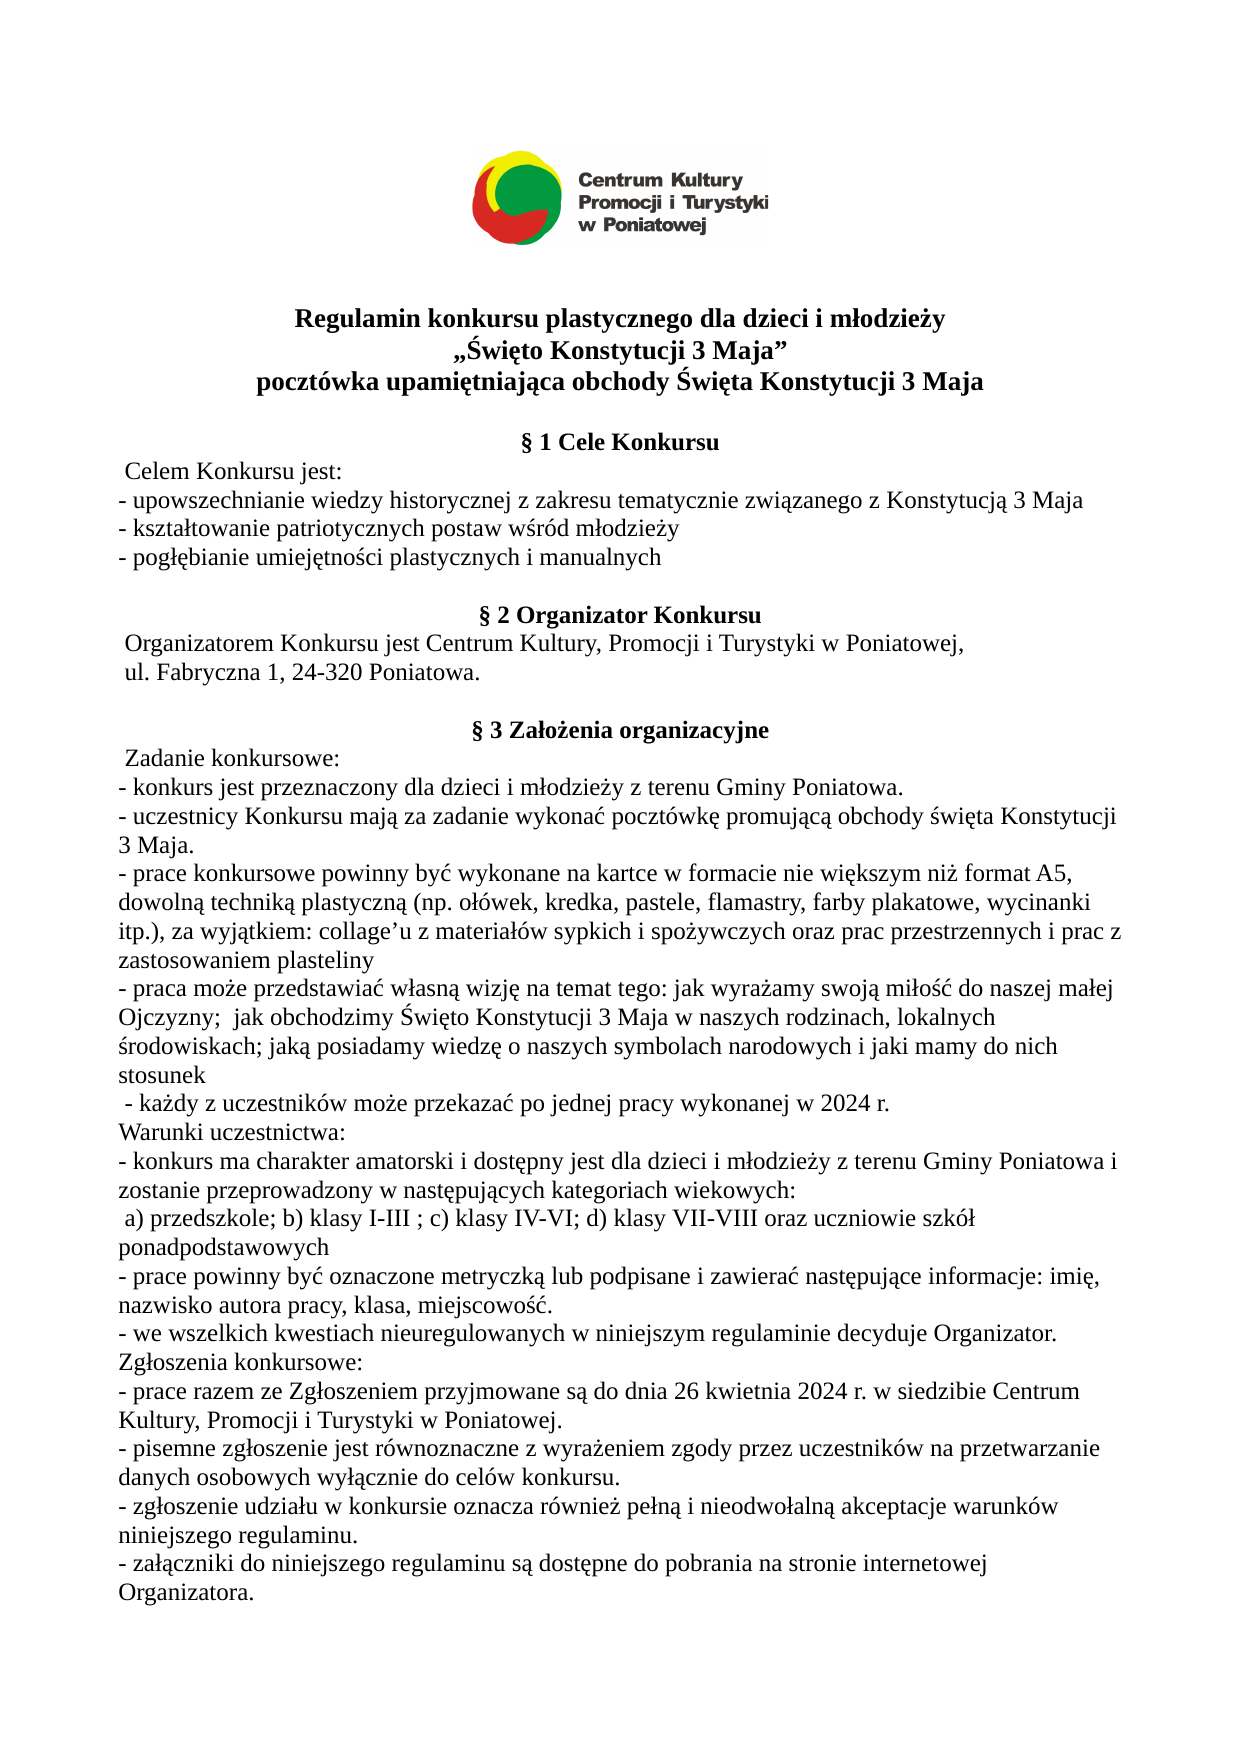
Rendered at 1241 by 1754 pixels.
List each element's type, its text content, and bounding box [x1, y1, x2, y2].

text - konkurs ma charakter amatorski i dostępny jest dla dzieci i młodzieży z terenu Gminy Poniatowa i zostanie przeprowadzony w następujących kategoriach wiekowych: [118, 1146, 1122, 1203]
text - we wszelkich kwestiach nieuregulowanych w niniejszym regulaminie decyduje Organizator. Zgłoszenia konkursowe: [118, 1318, 1122, 1376]
text - zgłoszenie udziału w konkursie oznacza również pełną i nieodwołalną akceptacje warunków niniejszego regulaminu. [118, 1491, 1122, 1548]
text - prace konkursowe powinny być wykonane na kartce w formacie nie większym niż format A5, dowolną techniką plastyczną (np. ołówek, kredka, pastele, flamastry, farby plakatowe, wycinanki itp.), za wyjątkiem: collage’u z materiałów sypkich i spożywczych oraz prac przestrzennych i prac z zastosowaniem plasteliny [118, 858, 1122, 973]
text § 2 Organizator Konkursu [118, 600, 1122, 628]
text § 3 Założenia organizacyjne [118, 715, 1122, 743]
text Organizatorem Konkursu jest Centrum Kultury, Promocji i Turystyki w Poniatowej, [118, 628, 1122, 657]
text - praca może przedstawiać własną wizję na temat tego: jak wyrażamy swoją miłość do naszej małej Ojczyzny; jak obchodzimy Święto Konstytucji 3 Maja w naszych rodzinach, lokalnych środowiskach; jaką posiadamy wiedzę o naszych symbolach narodowych i jaki mamy do nich stosunek [118, 973, 1122, 1088]
text a) przedszkole; b) klasy I-III ; c) klasy IV-VI; d) klasy VII-VIII oraz uczniowie szkół ponadpodstawowych [118, 1203, 1122, 1261]
text pocztówka upamiętniająca obchody Święta Konstytucji 3 Maja [118, 365, 1122, 396]
text - pogłębianie umiejętności plastycznych i manualnych [118, 542, 1122, 571]
text ul. Fabryczna 1, 24-320 Poniatowa. [118, 657, 1122, 686]
text - upowszechnianie wiedzy historycznej z zakresu tematycznie związanego z Konstytucją 3 Maja [118, 485, 1122, 513]
text - każdy z uczestników może przekazać po jednej pracy wykonanej w 2024 r. [118, 1088, 1122, 1117]
text Warunki uczestnictwa: [118, 1117, 1122, 1146]
text - konkurs jest przeznaczony dla dzieci i młodzieży z terenu Gminy Poniatowa. [118, 772, 1122, 801]
text - załączniki do niniejszego regulaminu są dostępne do pobrania na stronie internetowej Organizatora. [118, 1548, 1122, 1606]
text - kształtowanie patriotycznych postaw wśród młodzieży [118, 513, 1122, 542]
text - prace razem ze Zgłoszeniem przyjmowane są do dnia 26 kwietnia 2024 r. w siedzibie Centrum Kultury, Promocji i Turystyki w Poniatowej. [118, 1376, 1122, 1433]
text - prace powinny być oznaczone metryczką lub podpisane i zawierać następujące informacje: imię, nazwisko autora pracy, klasa, miejscowość. [118, 1261, 1122, 1318]
text Celem Konkursu jest: [118, 456, 1122, 485]
text Zadanie konkursowe: [118, 743, 1122, 772]
text Regulamin konkursu plastycznego dla dzieci i młodzieży [118, 303, 1122, 334]
text § 1 Cele Konkursu [118, 427, 1122, 456]
text - pisemne zgłoszenie jest równoznaczne z wyrażeniem zgody przez uczestników na przetwarzanie danych osobowych wyłącznie do celów konkursu. [118, 1433, 1122, 1491]
text - uczestnicy Konkursu mają za zadanie wykonać pocztówkę promującą obchody święta Konstytucji 3 Maja. [118, 801, 1122, 858]
text „Święto Konstytucji 3 Maja” [118, 334, 1122, 365]
